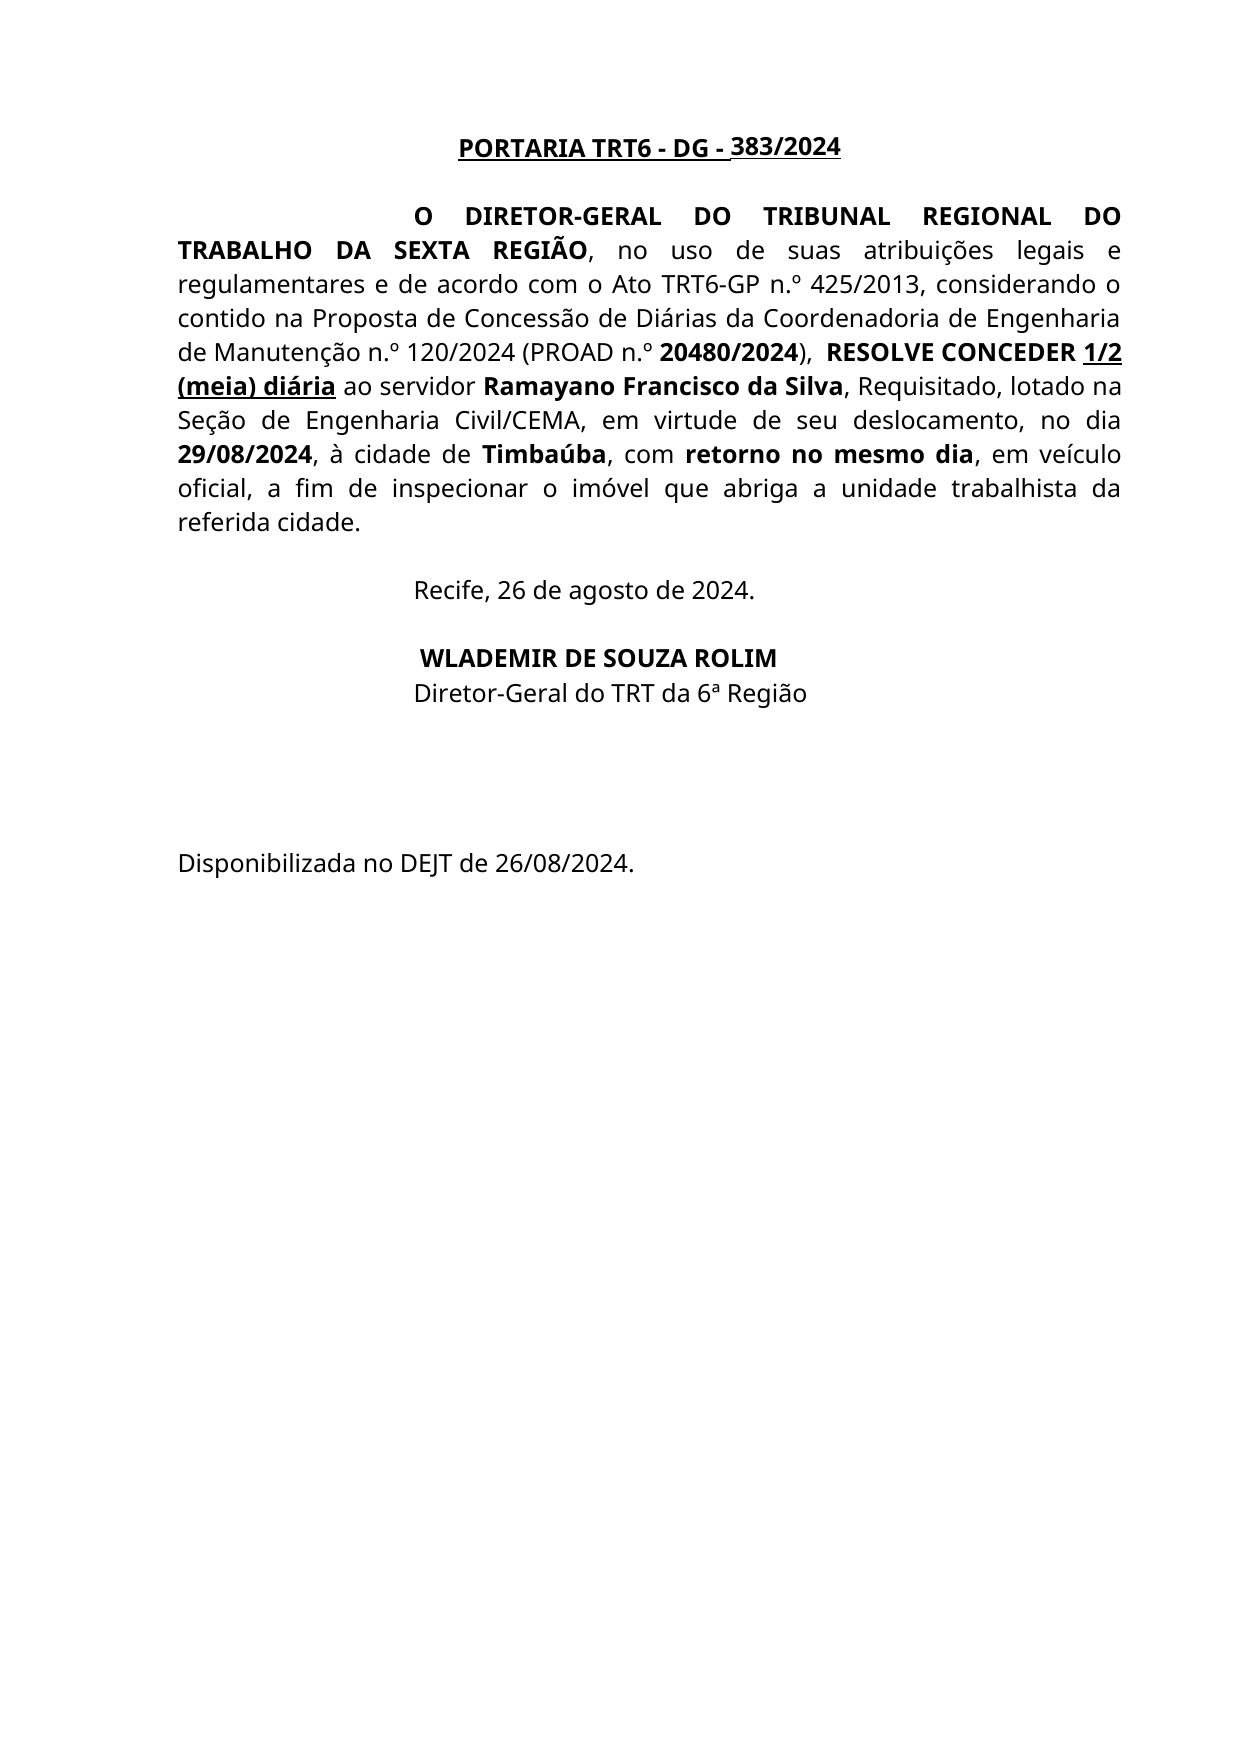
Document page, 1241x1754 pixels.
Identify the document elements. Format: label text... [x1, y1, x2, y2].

subtitle Recife, 26 de agosto de 2024. [177, 573, 1122, 607]
subtitle PORTARIA TRT6 - DG - 383/2024 [177, 129, 1122, 164]
subtitle WLADEMIR DE SOUZA ROLIM [177, 641, 1122, 675]
subtitle Disponibilizada no DEJT de 26/08/2024. [177, 846, 1122, 879]
subtitle O DIRETOR-GERAL DO TRIBUNAL REGIONAL DO TRABALHO DA SEXTA REGIÃO, no uso de suas atribuições legais e regulamentares e de acordo com o Ato TRT6-GP n.º 425/2013, considerando o contido na Proposta de Concessão de Diárias da Coordenadoria de Engenharia de Manutenção n.º 120/2024 (PROAD n.º 20480/2024), RESOLVE CONCEDER 1/2 (meia) diária ao servidor Ramayano Francisco da Silva, Requisitado, lotado na Seção de Engenharia Civil/CEMA, em virtude de seu deslocamento, no dia 29/08/2024, à cidade de Timbaúba, com retorno no mesmo dia, em veículo oficial, a fim de inspecionar o imóvel que abriga a unidade trabalhista da referida cidade. [177, 198, 1122, 539]
subtitle Diretor-Geral do TRT da 6ª Região [177, 675, 1122, 709]
